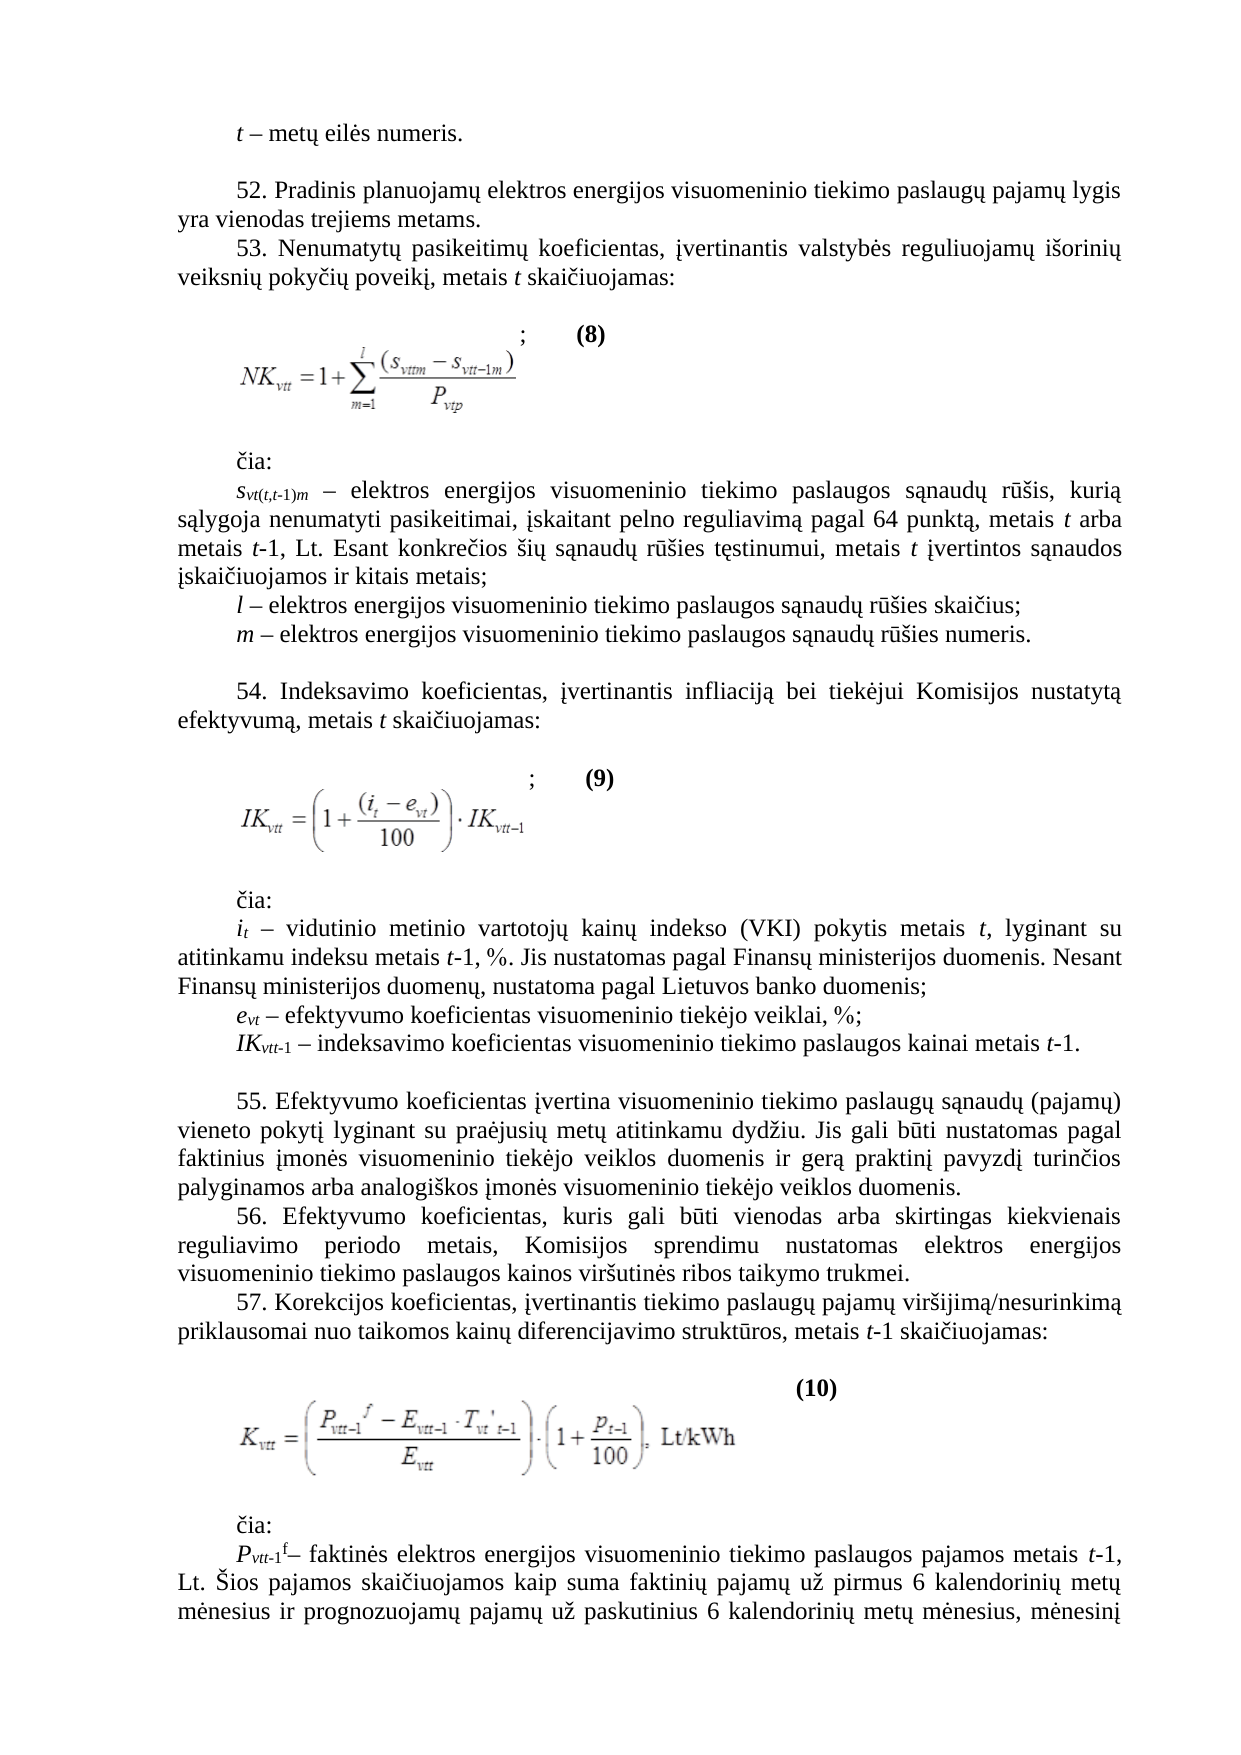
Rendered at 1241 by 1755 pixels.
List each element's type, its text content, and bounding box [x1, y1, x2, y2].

text K(vtt)=((P(vtt–1)^f–E(vtt–1)*T‘(vt t–1))/E(vtt))*(1+p(t–1)/100), LT/kWh (10) [177, 1373, 1122, 1481]
text Pvtt-1f– faktinės elektros energijos visuomeninio tiekimo paslaugos pajamos metais t-1, Lt. Šios pajamos skaičiuojamos kaip suma faktinių pajamų už pirmus 6 kalendorinių metų mėnesius ir prognozuojamų pajamų už paskutinius 6 kalendorinių metų mėnesius, mėnesinį [177, 1539, 1122, 1625]
text evt – efektyvumo koeficientas visuomeninio tiekėjo veiklai, ; [177, 1000, 1122, 1028]
text IKvtt-1 – indeksavimo koeficientas visuomeninio tiekimo paslaugos kainai metais t-1. [177, 1028, 1122, 1057]
text svt(t,t-1)m – elektros energijos visuomeninio tiekimo paslaugos sąnaudų rūšis, kurią sąlygoja nenumatyti pasikeitimai, įskaitant pelno reguliavimą pagal 64 punktą, metais t arba metais t-1, Lt. Esant konkrečios šių sąnaudų rūšies tęstinumui, metais t įvertintos sąnaudos įskaičiuojamos ir kitais metais; [177, 475, 1122, 590]
text 55. Efektyvumo koeficientas įvertina visuomeninio tiekimo paslaugų sąnaudų (pajamų) vieneto pokytį lyginant su praėjusių metų atitinkamu dydžiu. Jis gali būti nustatomas pagal faktinius įmonės visuomeninio tiekėjo veiklos duomenis ir gerą praktinį pavyzdį turinčios palyginamos arba analogiškos įmonės visuomeninio tiekėjo veiklos duomenis. [177, 1086, 1122, 1201]
text čia: [177, 446, 1122, 475]
text 56. Efektyvumo koeficientas, kuris gali būti vienodas arba skirtingas kiekvienais reguliavimo periodo metais, Komisijos sprendimu nustatomas elektros energijos visuomeninio tiekimo paslaugos kainos viršutinės ribos taikymo trukmei. [177, 1201, 1122, 1287]
text 57. Korekcijos koeficientas, įvertinantis tiekimo paslaugų pajamų viršijimą/nesurinkimą priklausomai nuo taikomos kainų diferencijavimo struktūros, metais t-1 skaičiuojamas: [177, 1287, 1122, 1345]
text 52. Pradinis planuojamų elektros energijos visuomeninio tiekimo paslaugų pajamų lygis yra vienodas trejiems metams. [177, 176, 1122, 233]
text l – elektros energijos visuomeninio tiekimo paslaugos sąnaudų rūšies skaičius; [177, 590, 1122, 619]
text čia: [177, 885, 1122, 913]
text 54. Indeksavimo koeficientas, įvertinantis infliaciją bei tiekėjui Komisijos nustatytą efektyvumą, metais t skaičiuojamas: [177, 676, 1122, 734]
text m – elektros energijos visuomeninio tiekimo paslaugos sąnaudų rūšies numeris. [177, 619, 1122, 648]
text čia: [177, 1510, 1122, 1539]
text it – vidutinio metinio vartotojų kainų indekso (VKI) pokytis metais t, lyginant su atitinkamu indeksu metais t-1, . Jis nustatomas pagal Finansų ministerijos duomenis. Nesant Finansų ministerijos duomenų, nustatoma pagal Lietuvos banko duomenis; [177, 913, 1122, 1000]
text IK(vtt)=(1+(i(t)–e(vt))/100)*IK(vtt–1); (9) [177, 763, 1122, 856]
text t – metų eilės numeris. [177, 118, 1122, 147]
text NK(vtt)=1+SUMA(m=1,...,l)(s(vttm)–s(vtt–1m))/P(vtp); (8) [177, 319, 1122, 418]
text 53. Nenumatytų pasikeitimų koeficientas, įvertinantis valstybės reguliuojamų išorinių veiksnių pokyčių poveikį, metais t skaičiuojamas: [177, 233, 1122, 291]
